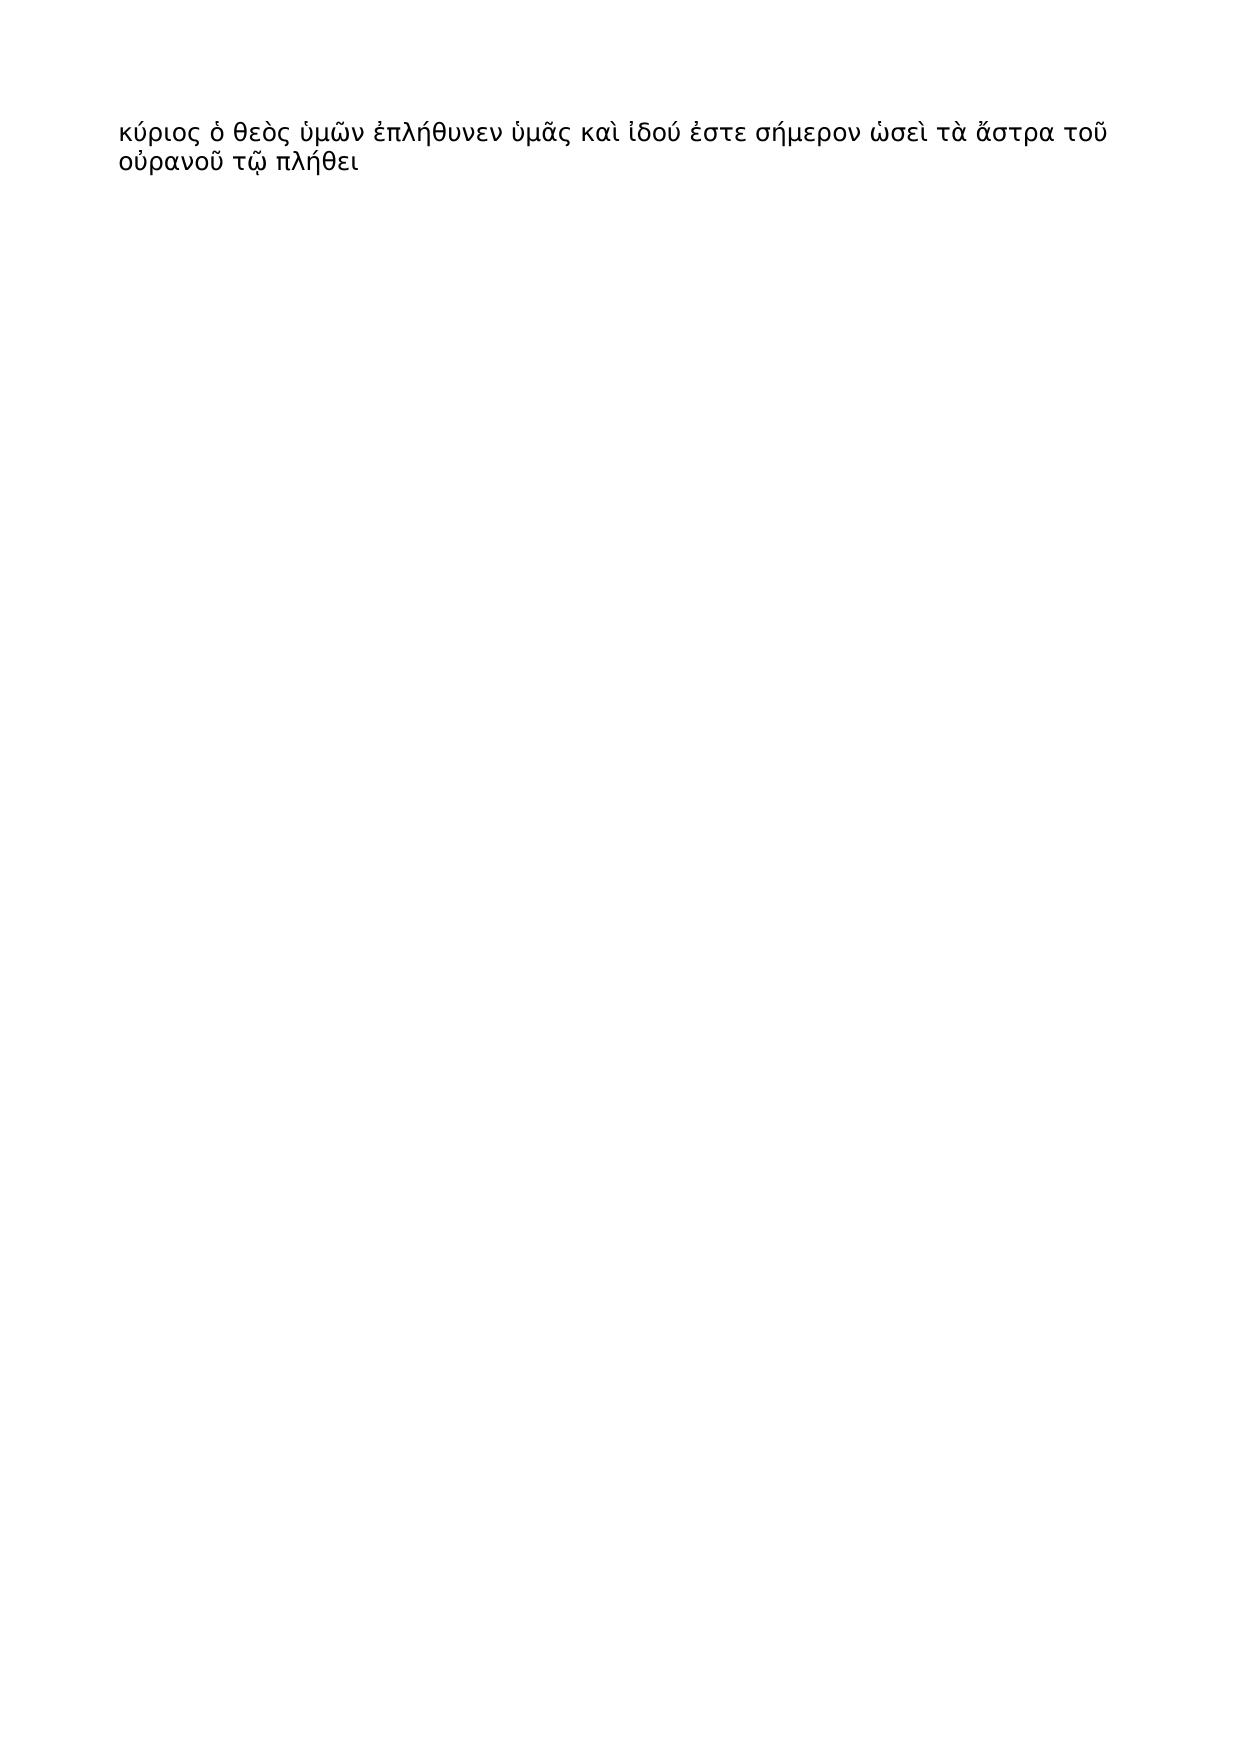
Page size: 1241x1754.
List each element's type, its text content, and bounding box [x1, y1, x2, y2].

text κύριος ὁ θεὸς ὑμῶν ἐπλήθυνεν ὑμᾶς καὶ ἰδού ἐστε σήμερον ὡσεὶ τὰ ἄστρα τοῦ οὐρανοῦ τῷ πλήθει [118, 118, 1122, 176]
